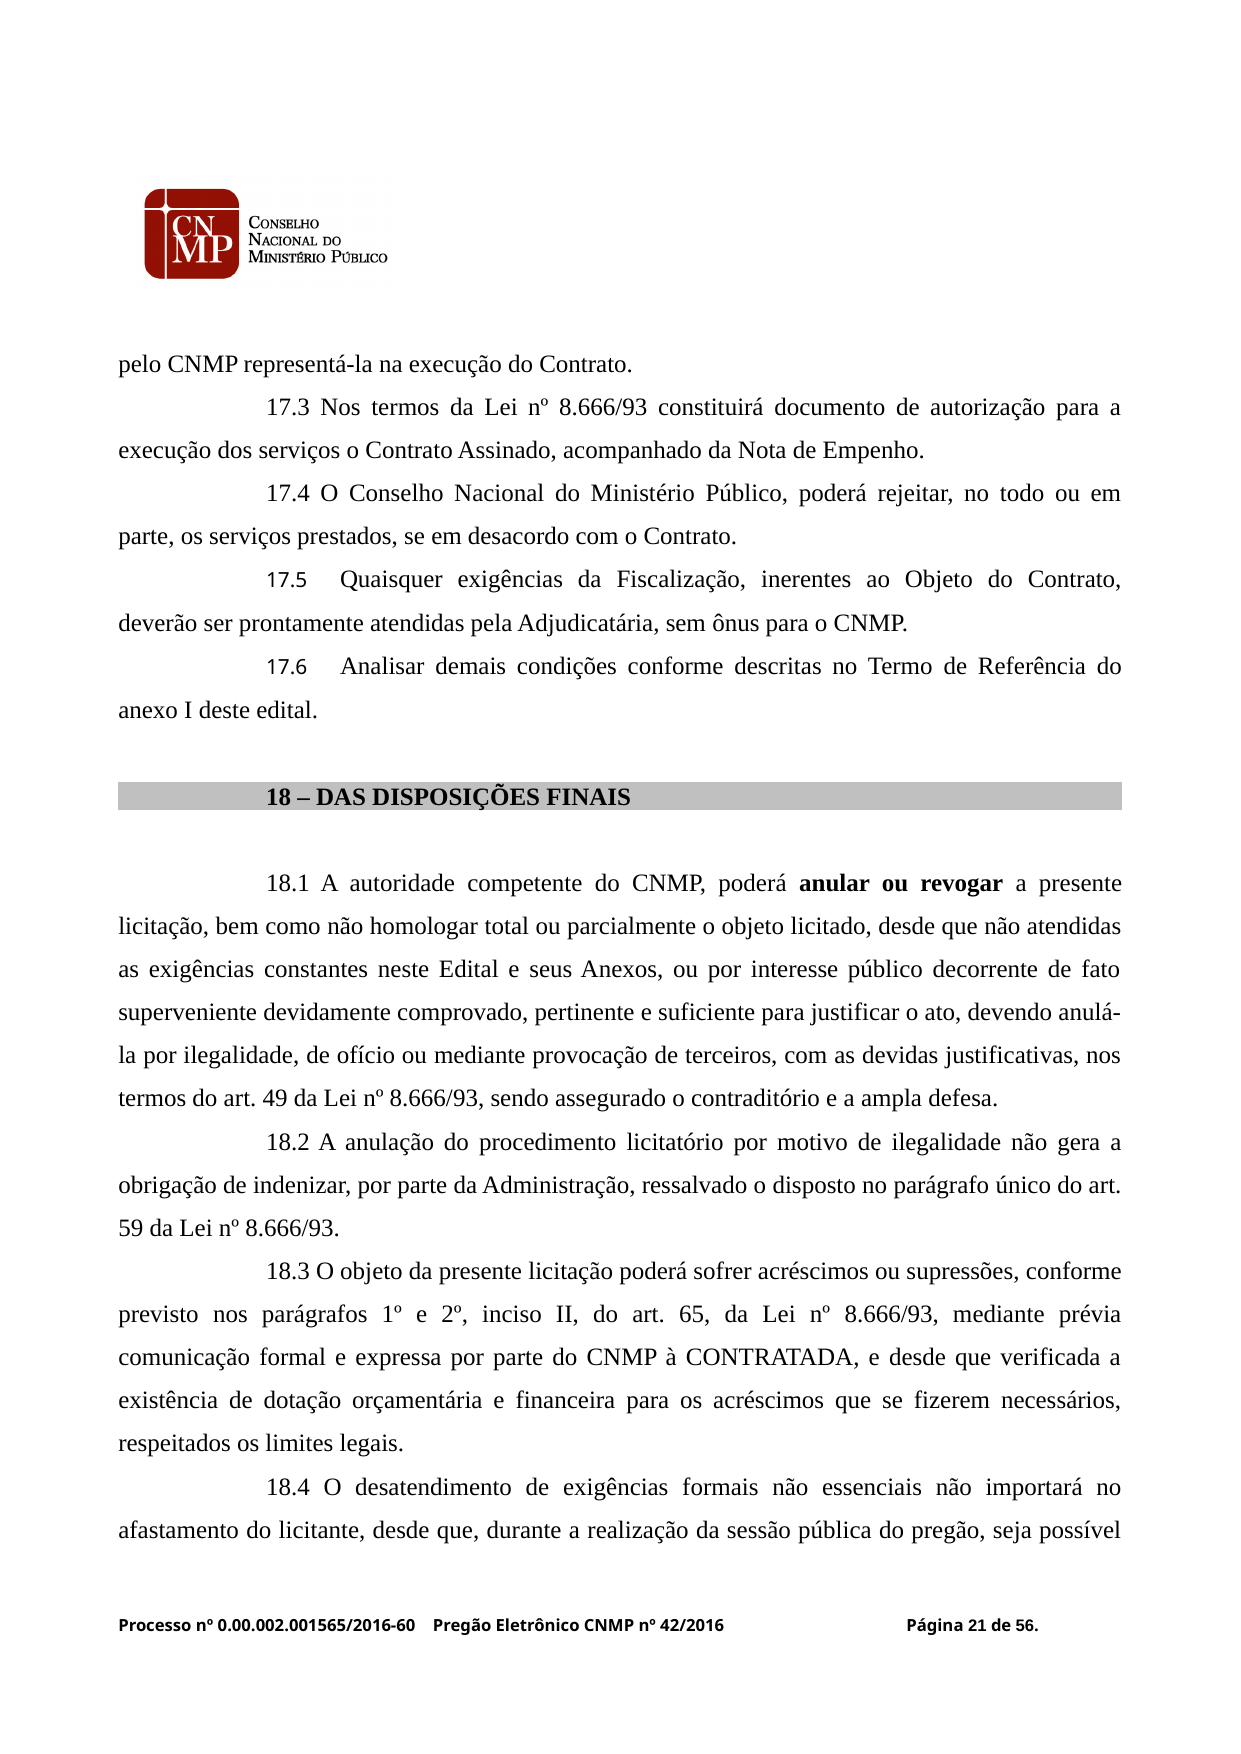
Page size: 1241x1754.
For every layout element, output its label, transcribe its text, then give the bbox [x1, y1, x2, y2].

text 18.3 O objeto da presente licitação poderá sofrer acréscimos ou supressões, conforme previsto nos parágrafos 1º e 2º, inciso II, do art. 65, da Lei nº 8.666/93, mediante prévia comunicação formal e expressa por parte do CNMP à CONTRATADA, e desde que verificada a existência de dotação orçamentária e financeira para os acréscimos que se fizerem necessários, respeitados os limites legais. [118, 1256, 1122, 1457]
text 18.1 A autoridade competente do CNMP, poderá anular ou revogar a presente licitação, bem como não homologar total ou parcialmente o objeto licitado, desde que não atendidas as exigências constantes neste Edital e seus Anexos, ou por interesse público decorrente de fato superveniente devidamente comprovado, pertinente e suficiente para justificar o ato, devendo anulá-la por ilegalidade, de ofício ou mediante provocação de terceiros, com as devidas justificativas, nos termos do art. 49 da Lei nº 8.666/93, sendo assegurado o contraditório e a ampla defesa. [118, 868, 1122, 1112]
subtitle 18 – DAS DISPOSIÇÕES FINAIS [118, 782, 1122, 810]
list Quaisquer exigências da Fiscalização, inerentes ao Objeto do Contrato, deverão ser prontamente atendidas pela Adjudicatária, sem ônus para o CNMP. [118, 564, 1122, 637]
text pelo CNMP representá-la na execução do Contrato. [118, 349, 1122, 378]
text 18.4 O desatendimento de exigências formais não essenciais não importará no afastamento do licitante, desde que, durante a realização da sessão pública do pregão, seja possível [118, 1472, 1122, 1543]
picture [128, 175, 398, 293]
text 17.3 Nos termos da Lei nº 8.666/93 constituirá documento de autorização para a execução dos serviços o Contrato Assinado, acompanhado da Nota de Empenho. [118, 392, 1122, 464]
list Analisar demais condições conforme descritas no Termo de Referência do anexo I deste edital. [118, 651, 1122, 724]
text 18.2 A anulação do procedimento licitatório por motivo de ilegalidade não gera a obrigação de indenizar, por parte da Administração, ressalvado o disposto no parágrafo único do art. 59 da Lei nº 8.666/93. [118, 1127, 1122, 1242]
text 17.4 O Conselho Nacional do Ministério Público, poderá rejeitar, no todo ou em parte, os serviços prestados, se em desacordo com o Contrato. [118, 478, 1122, 550]
